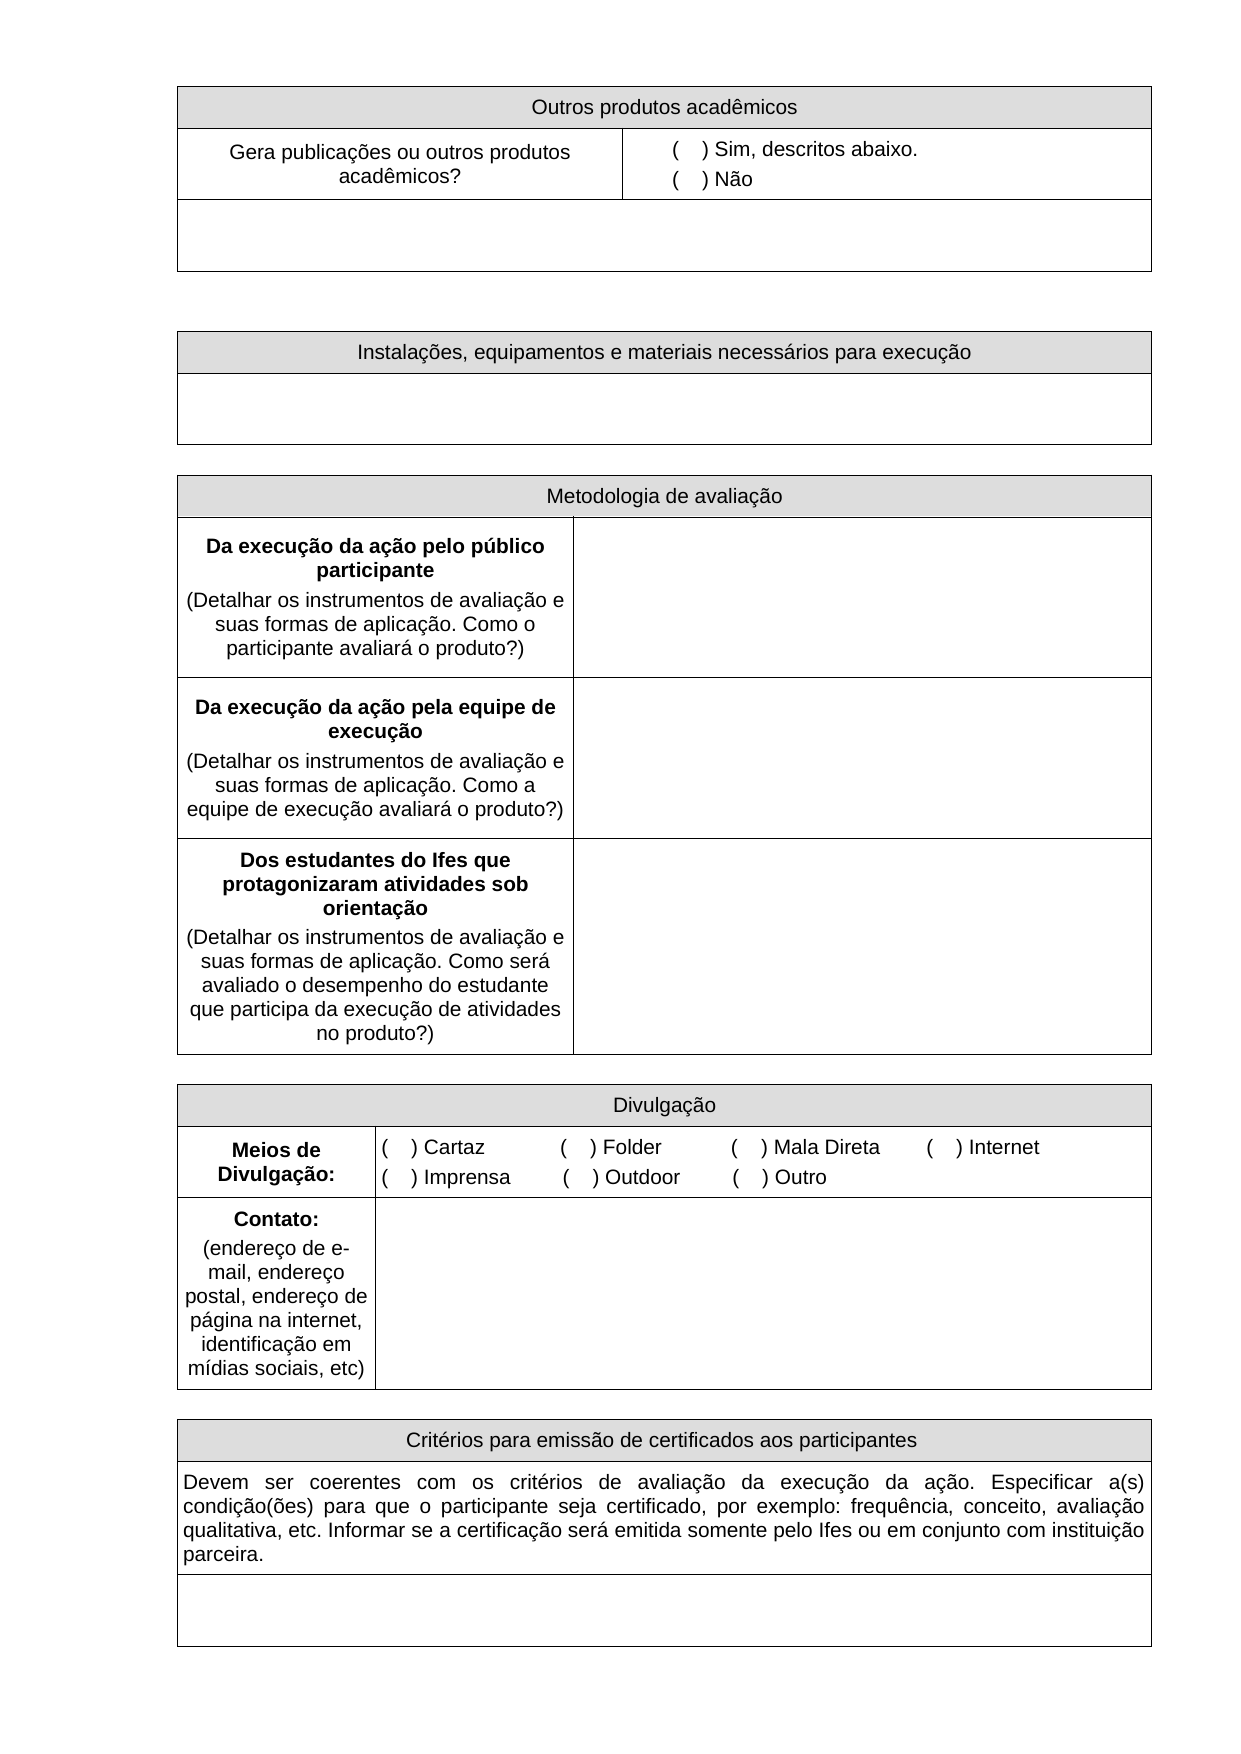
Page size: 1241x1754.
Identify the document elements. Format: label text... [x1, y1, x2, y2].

table_cell [574, 839, 1151, 1053]
table_cell [178, 374, 1151, 444]
table_cell Contato: (endereço de e-mail, endereço postal, endereço de página na internet, identificação em mídias sociais, etc) [178, 1198, 375, 1388]
table_cell Meios de Divulgação: [178, 1127, 375, 1197]
table_cell Dos estudantes do Ifes que protagonizaram atividades sob orientação (Detalhar os instrumentos de avaliação e suas formas de aplicação. Como será avaliado o desempenho do estudante que participa da execução de atividades no produto?) [178, 839, 573, 1053]
table_cell [178, 200, 1151, 271]
table_cell Da execução da ação pelo público participante (Detalhar os instrumentos de avaliação e suas formas de aplicação. Como o participante avaliará o produto?) [178, 518, 573, 677]
table_header Critérios para emissão de certificados aos participantes [178, 1420, 1151, 1461]
table_cell ( ) Sim, descritos abaixo. ( ) Não [623, 129, 1151, 199]
table_cell [376, 1198, 1151, 1388]
table_header Instalações, equipamentos e materiais necessários para execução [178, 332, 1151, 373]
table_cell [574, 678, 1151, 838]
table_cell Devem ser coerentes com os critérios de avaliação da execução da ação. Especificar a(s) condição(ões) para que o participante seja certificado, por exemplo: frequência, conceito, avaliação qualitativa, etc. Informar se a certificação será emitida somente pelo Ifes ou em conjunto com instituição parceira. [178, 1462, 1151, 1574]
table_cell [178, 1575, 1151, 1646]
table_header Outros produtos acadêmicos [178, 87, 1151, 128]
table_cell [574, 518, 1151, 677]
table_cell ( ) Cartaz ( ) Folder ( ) Mala Direta ( ) Internet ( ) Imprensa ( ) Outdoor ( ) Outro [376, 1127, 1151, 1197]
table_cell Da execução da ação pela equipe de execução (Detalhar os instrumentos de avaliação e suas formas de aplicação. Como a equipe de execução avaliará o produto?) [178, 678, 573, 838]
table_header Divulgação [178, 1085, 1151, 1126]
table_header Metodologia de avaliação [178, 476, 1151, 516]
table_cell Gera publicações ou outros produtos acadêmicos? [178, 129, 622, 199]
